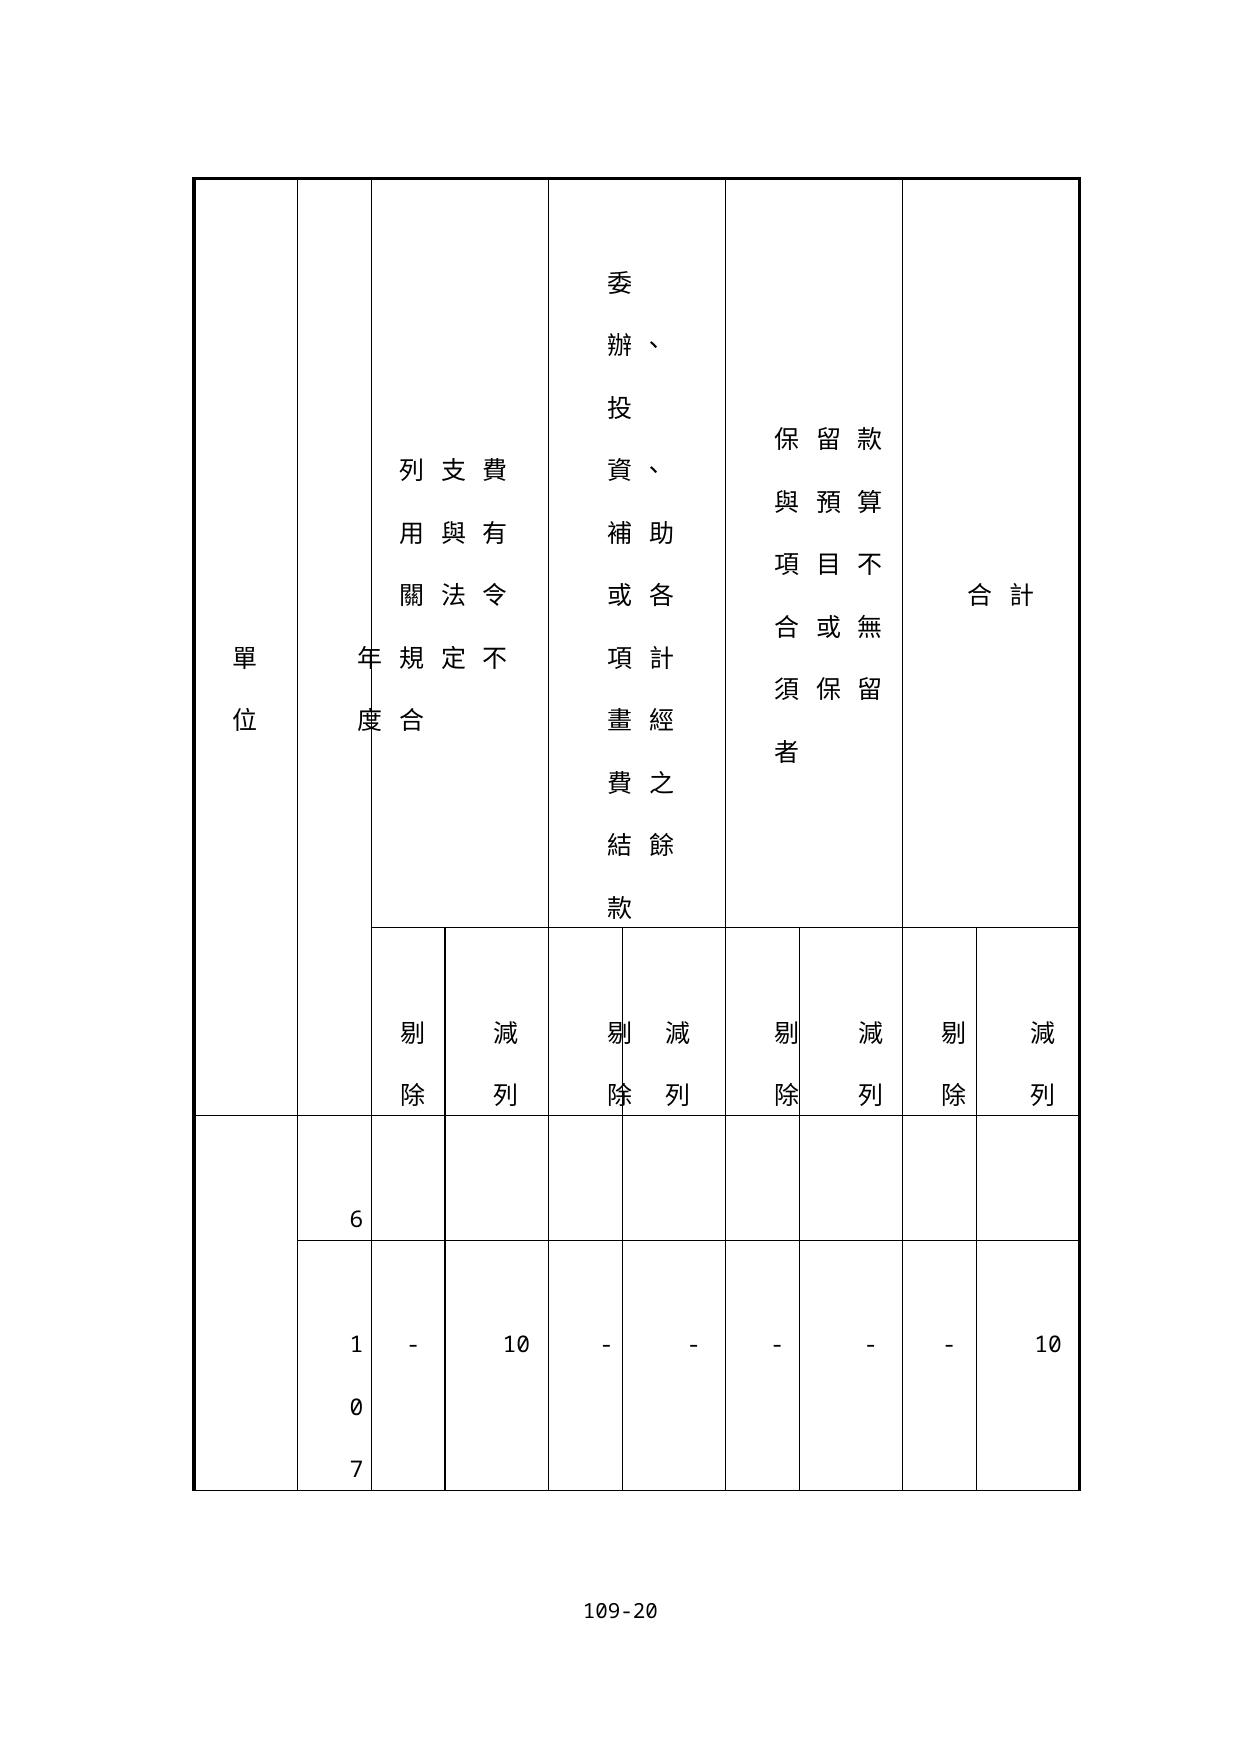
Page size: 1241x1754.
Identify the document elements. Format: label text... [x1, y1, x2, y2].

table_header 合計 [903, 180, 1078, 927]
table_cell [977, 1116, 1078, 1240]
table_cell 10 [977, 1241, 1078, 1490]
table_cell - [726, 1241, 799, 1490]
table_cell [196, 1116, 297, 1490]
table_header 單位 [196, 180, 297, 1115]
table_cell 剔除 [549, 928, 622, 1115]
table_cell - [903, 1241, 976, 1490]
table_header 列支費用與有關法令規定不合 [372, 180, 548, 927]
table_cell 剔除 [372, 928, 444, 1115]
table_cell 減列 [623, 928, 725, 1115]
table_cell - [800, 1241, 902, 1490]
table_cell 減列 [977, 928, 1078, 1115]
table_cell [623, 1116, 725, 1240]
table_cell 107 [298, 1241, 371, 1490]
table_cell - [623, 1241, 725, 1490]
table_header 委辦、投資、補助或各項計畫經費之結餘款 [549, 180, 725, 927]
table_cell 剔除 [726, 928, 799, 1115]
table_cell - [800, 1116, 902, 1240]
table_header 保留款與預算項目不合或無須保留者 [726, 180, 902, 927]
table_cell - [726, 1116, 799, 1240]
table_cell [446, 1116, 548, 1240]
table_cell 10 [446, 1241, 548, 1490]
table_cell - [549, 1241, 622, 1490]
table_cell 剔除 [903, 928, 976, 1115]
table_header 年度 [298, 180, 371, 1115]
table_cell - [372, 1241, 444, 1490]
table_cell - [903, 1116, 976, 1240]
table_cell - [372, 1116, 444, 1240]
table_cell 減列 [800, 928, 902, 1115]
table_cell - [549, 1116, 622, 1240]
table_cell 6 [298, 1116, 371, 1240]
table_cell 減列 [446, 928, 548, 1115]
